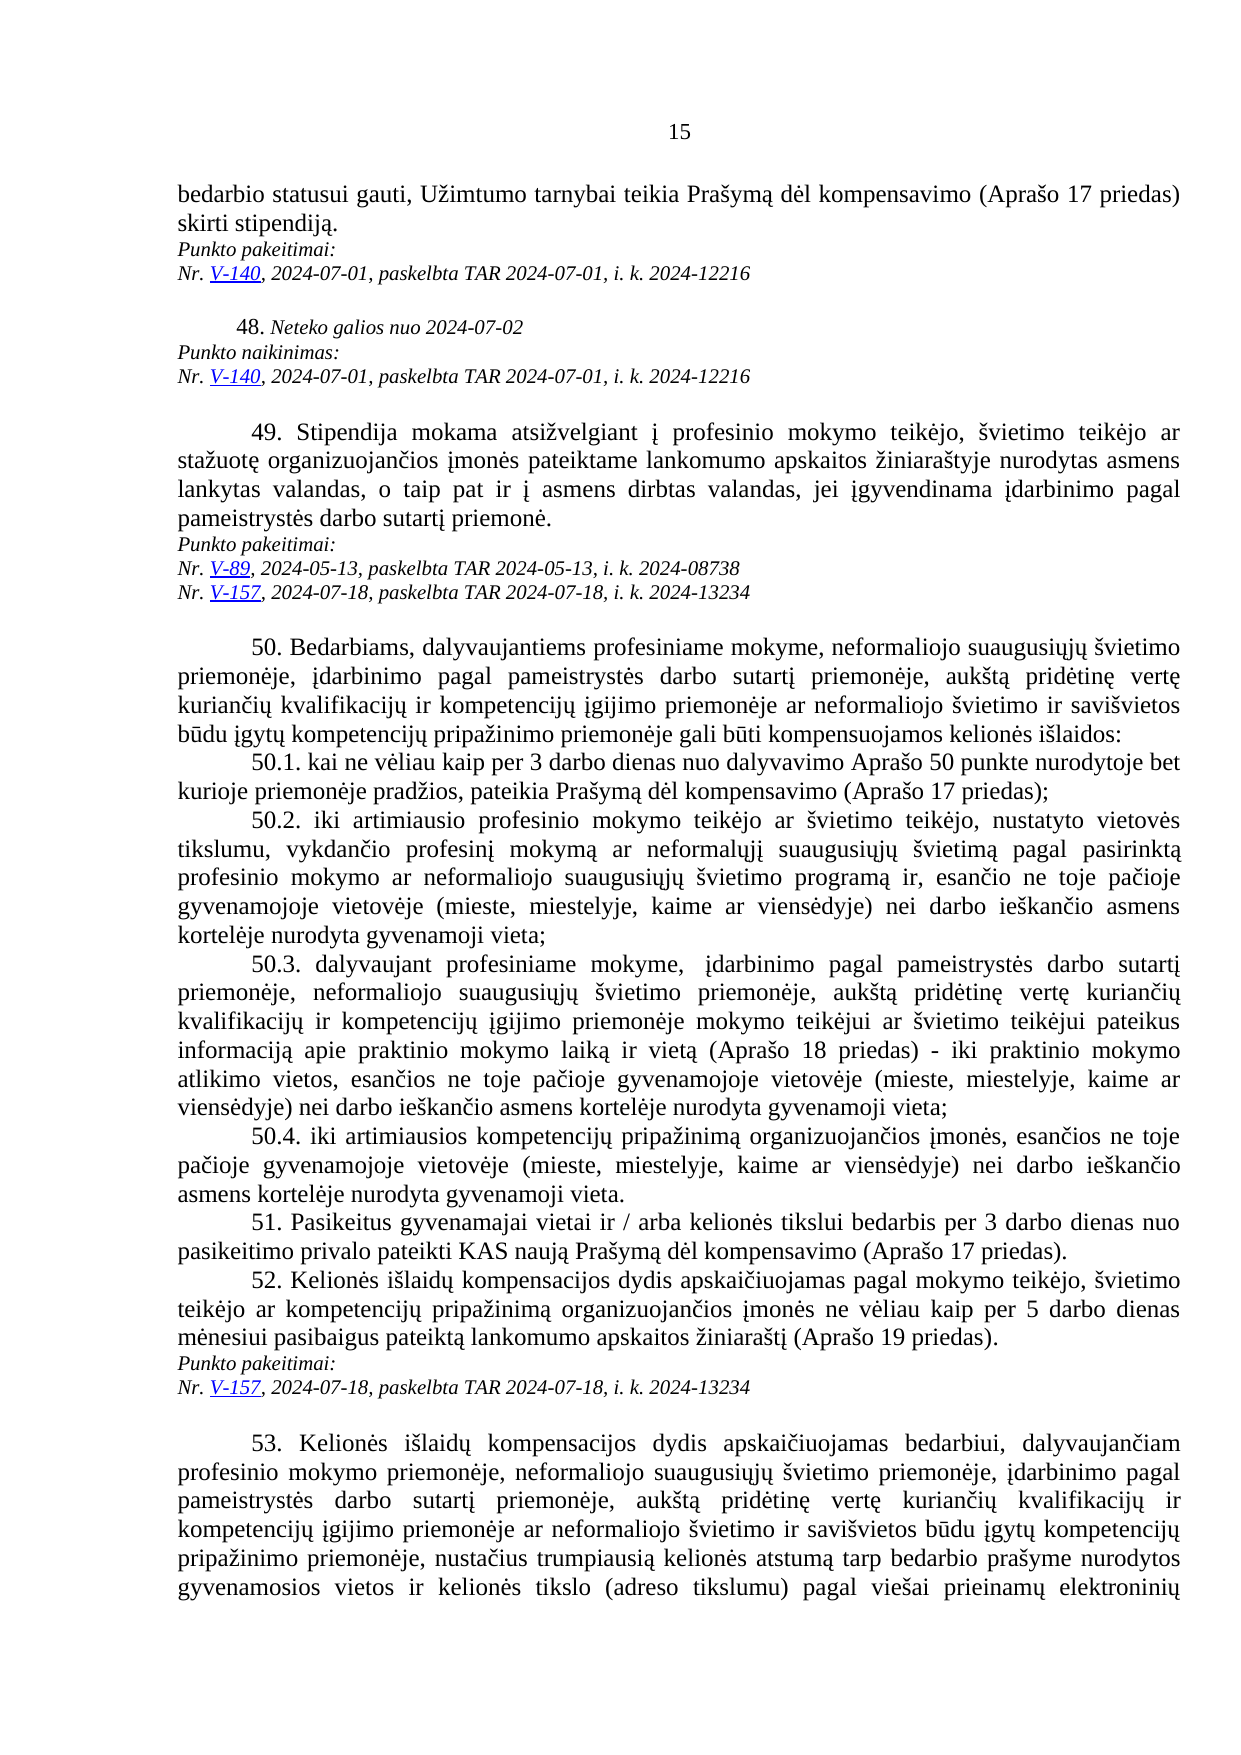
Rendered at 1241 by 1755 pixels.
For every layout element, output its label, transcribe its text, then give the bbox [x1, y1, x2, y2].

text 53. Kelionės išlaidų kompensacijos dydis apskaičiuojamas bedarbiui, dalyvaujančiam profesinio mokymo priemonėje, neformaliojo suaugusiųjų švietimo priemonėje, įdarbinimo pagal pameistrystės darbo sutartį priemonėje, aukštą pridėtinę vertę kuriančių kvalifikacijų ir kompetencijų įgijimo priemonėje ar neformaliojo švietimo ir savišvietos būdu įgytų kompetencijų pripažinimo priemonėje, nustačius trumpiausią kelionės atstumą tarp bedarbio prašyme nurodytos gyvenamosios vietos ir kelionės tikslo (adreso tikslumu) pagal viešai prieinamų elektroninių [177, 1428, 1181, 1601]
text 49. Stipendija mokama atsižvelgiant į profesinio mokymo teikėjo, švietimo teikėjo ar stažuotę organizuojančios įmonės pateiktame lankomumo apskaitos žiniaraštyje nurodytas asmens lankytas valandas, o taip pat ir į asmens dirbtas valandas, jei įgyvendinama įdarbinimo pagal pameistrystės darbo sutartį priemonė. [177, 417, 1181, 532]
text Punkto pakeitimai: [177, 236, 1181, 261]
text 50. Bedarbiams, dalyvaujantiems profesiniame mokyme, neformaliojo suaugusiųjų švietimo priemonėje, įdarbinimo pagal pameistrystės darbo sutartį priemonėje, aukštą pridėtinę vertę kuriančių kvalifikacijų ir kompetencijų įgijimo priemonėje ar neformaliojo švietimo ir savišvietos būdu įgytų kompetencijų pripažinimo priemonėje gali būti kompensuojamos kelionės išlaidos: [177, 632, 1181, 747]
text 50.2. iki artimiausio profesinio mokymo teikėjo ar švietimo teikėjo, nustatyto vietovės tikslumu, vykdančio profesinį mokymą ar neformalųjį suaugusiųjų švietimą pagal pasirinktą profesinio mokymo ar neformaliojo suaugusiųjų švietimo programą ir, esančio ne toje pačioje gyvenamojoje vietovėje (mieste, miestelyje, kaime ar viensėdyje) nei darbo ieškančio asmens kortelėje nurodyta gyvenamoji vieta; [177, 805, 1181, 949]
text Punkto pakeitimai: [177, 532, 1181, 556]
text 48. Neteko galios nuo 2024-07-02 [177, 313, 1181, 340]
text Nr. V-140, 2024-07-01, paskelbta TAR 2024-07-01, i. k. 2024-12216 [177, 364, 1181, 388]
text bedarbio statusui gauti, Užimtumo tarnybai teikia Prašymą dėl kompensavimo (Aprašo 17 priedas) skirti stipendiją. [177, 179, 1181, 236]
text Nr. V-157, 2024-07-18, paskelbta TAR 2024-07-18, i. k. 2024-13234 [177, 1375, 1181, 1399]
text 50.3. dalyvaujant profesiniame mokyme, įdarbinimo pagal pameistrystės darbo sutartį priemonėje, neformaliojo suaugusiųjų švietimo priemonėje, aukštą pridėtinę vertę kuriančių kvalifikacijų ir kompetencijų įgijimo priemonėje mokymo teikėjui ar švietimo teikėjui pateikus informaciją apie praktinio mokymo laiką ir vietą (Aprašo 18 priedas) - iki praktinio mokymo atlikimo vietos, esančios ne toje pačioje gyvenamojoje vietovėje (mieste, miestelyje, kaime ar viensėdyje) nei darbo ieškančio asmens kortelėje nurodyta gyvenamoji vieta; [177, 949, 1181, 1121]
text Nr. V-140, 2024-07-01, paskelbta TAR 2024-07-01, i. k. 2024-12216 [177, 261, 1181, 284]
text Nr. V-89, 2024-05-13, paskelbta TAR 2024-05-13, i. k. 2024-08738 [177, 556, 1181, 580]
text 51. Pasikeitus gyvenamajai vietai ir / arba kelionės tikslui bedarbis per 3 darbo dienas nuo pasikeitimo privalo pateikti KAS naują Prašymą dėl kompensavimo (Aprašo 17 priedas). [177, 1207, 1181, 1265]
text 50.4. iki artimiausios kompetencijų pripažinimą organizuojančios įmonės, esančios ne toje pačioje gyvenamojoje vietovėje (mieste, miestelyje, kaime ar viensėdyje) nei darbo ieškančio asmens kortelėje nurodyta gyvenamoji vieta. [177, 1121, 1181, 1207]
text 50.1. kai ne vėliau kaip per 3 darbo dienas nuo dalyvavimo Aprašo 50 punkte nurodytoje bet kurioje priemonėje pradžios, pateikia Prašymą dėl kompensavimo (Aprašo 17 priedas); [177, 747, 1181, 805]
text Punkto pakeitimai: [177, 1351, 1181, 1375]
text 52. Kelionės išlaidų kompensacijos dydis apskaičiuojamas pagal mokymo teikėjo, švietimo teikėjo ar kompetencijų pripažinimą organizuojančios įmonės ne vėliau kaip per 5 darbo dienas mėnesiui pasibaigus pateiktą lankomumo apskaitos žiniaraštį (Aprašo 19 priedas). [177, 1265, 1181, 1351]
text Punkto naikinimas: [177, 340, 1181, 364]
text Nr. V-157, 2024-07-18, paskelbta TAR 2024-07-18, i. k. 2024-13234 [177, 580, 1181, 604]
